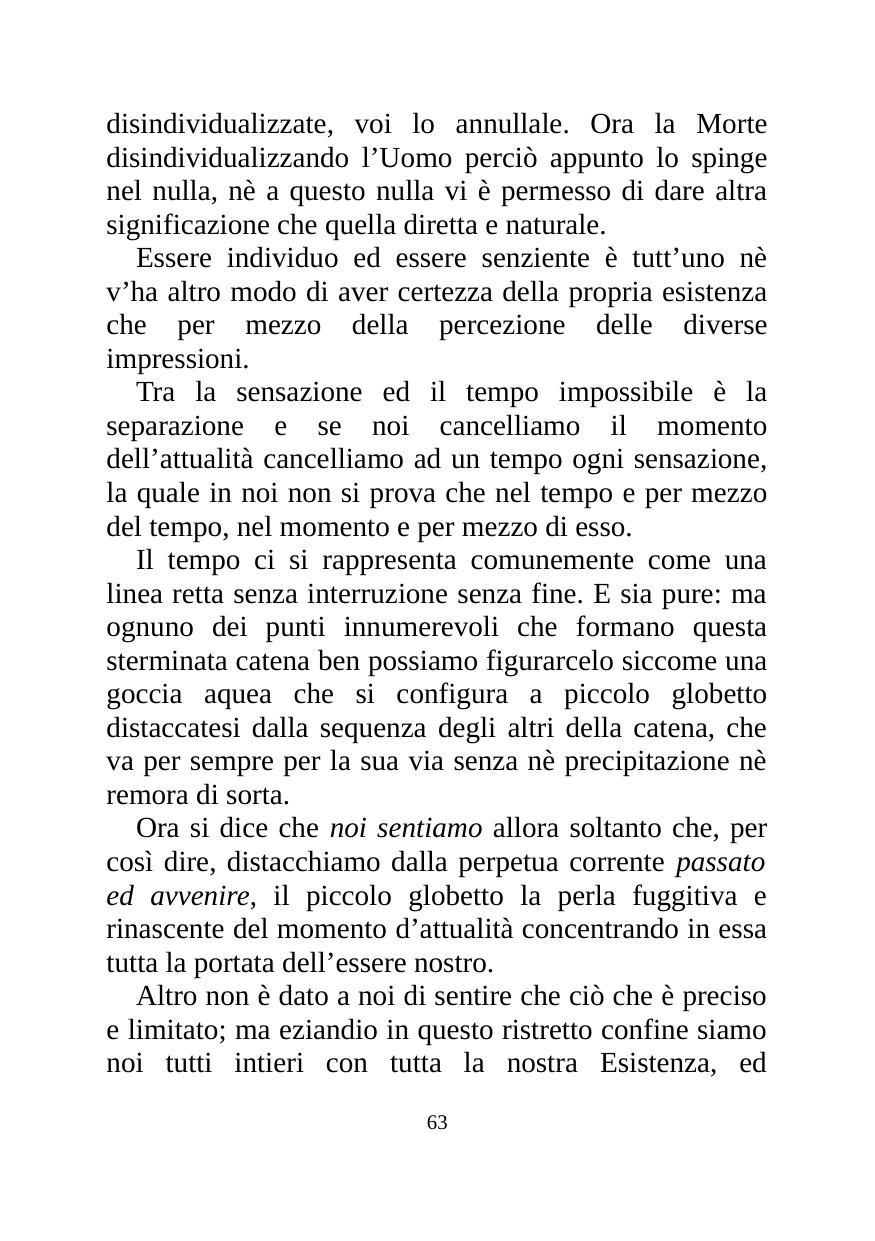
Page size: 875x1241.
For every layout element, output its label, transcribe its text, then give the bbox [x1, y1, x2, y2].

text Il tempo ci si rappresenta comunemente come una linea retta senza interruzione senza fine. E sia pure: ma ognuno dei punti innumerevoli che formano questa sterminata catena ben possiamo figurarcelo siccome una goccia aquea che si configura a piccolo globetto distaccatesi dalla sequenza degli altri della catena, che va per sempre per la sua via senza nè precipitazione nè remora di sorta. [106, 542, 768, 811]
text Tra la sensazione ed il tempo impossibile è la separazione e se noi cancelliamo il momento dell’attualità cancelliamo ad un tempo ogni sensazione, la quale in noi non si prova che nel tempo e per mezzo del tempo, nel momento e per mezzo di esso. [106, 374, 768, 542]
text Ora si dice che noi sentiamo allora soltanto che, per così dire, distacchiamo dalla perpetua corrente passato ed avvenire, il piccolo globetto la perla fuggitiva e rinascente del momento d’attualità concentrando in essa tutta la portata dell’essere nostro. [106, 811, 768, 978]
text Essere individuo ed essere senziente è tutt’uno nè v’ha altro modo di aver certezza della propria esistenza che per mezzo della percezione delle diverse impressioni. [106, 240, 768, 374]
text disindividualizzate, voi lo annullale. Ora la Morte disindividualizzando l’Uomo perciò appunto lo spinge nel nulla, nè a questo nulla vi è permesso di dare altra significazione che quella diretta e naturale. [106, 106, 768, 240]
text Altro non è dato a noi di sentire che ciò che è preciso e limitato; ma eziandio in questo ristretto confine siamo noi tutti intieri con tutta la nostra Esistenza, ed [106, 978, 768, 1079]
